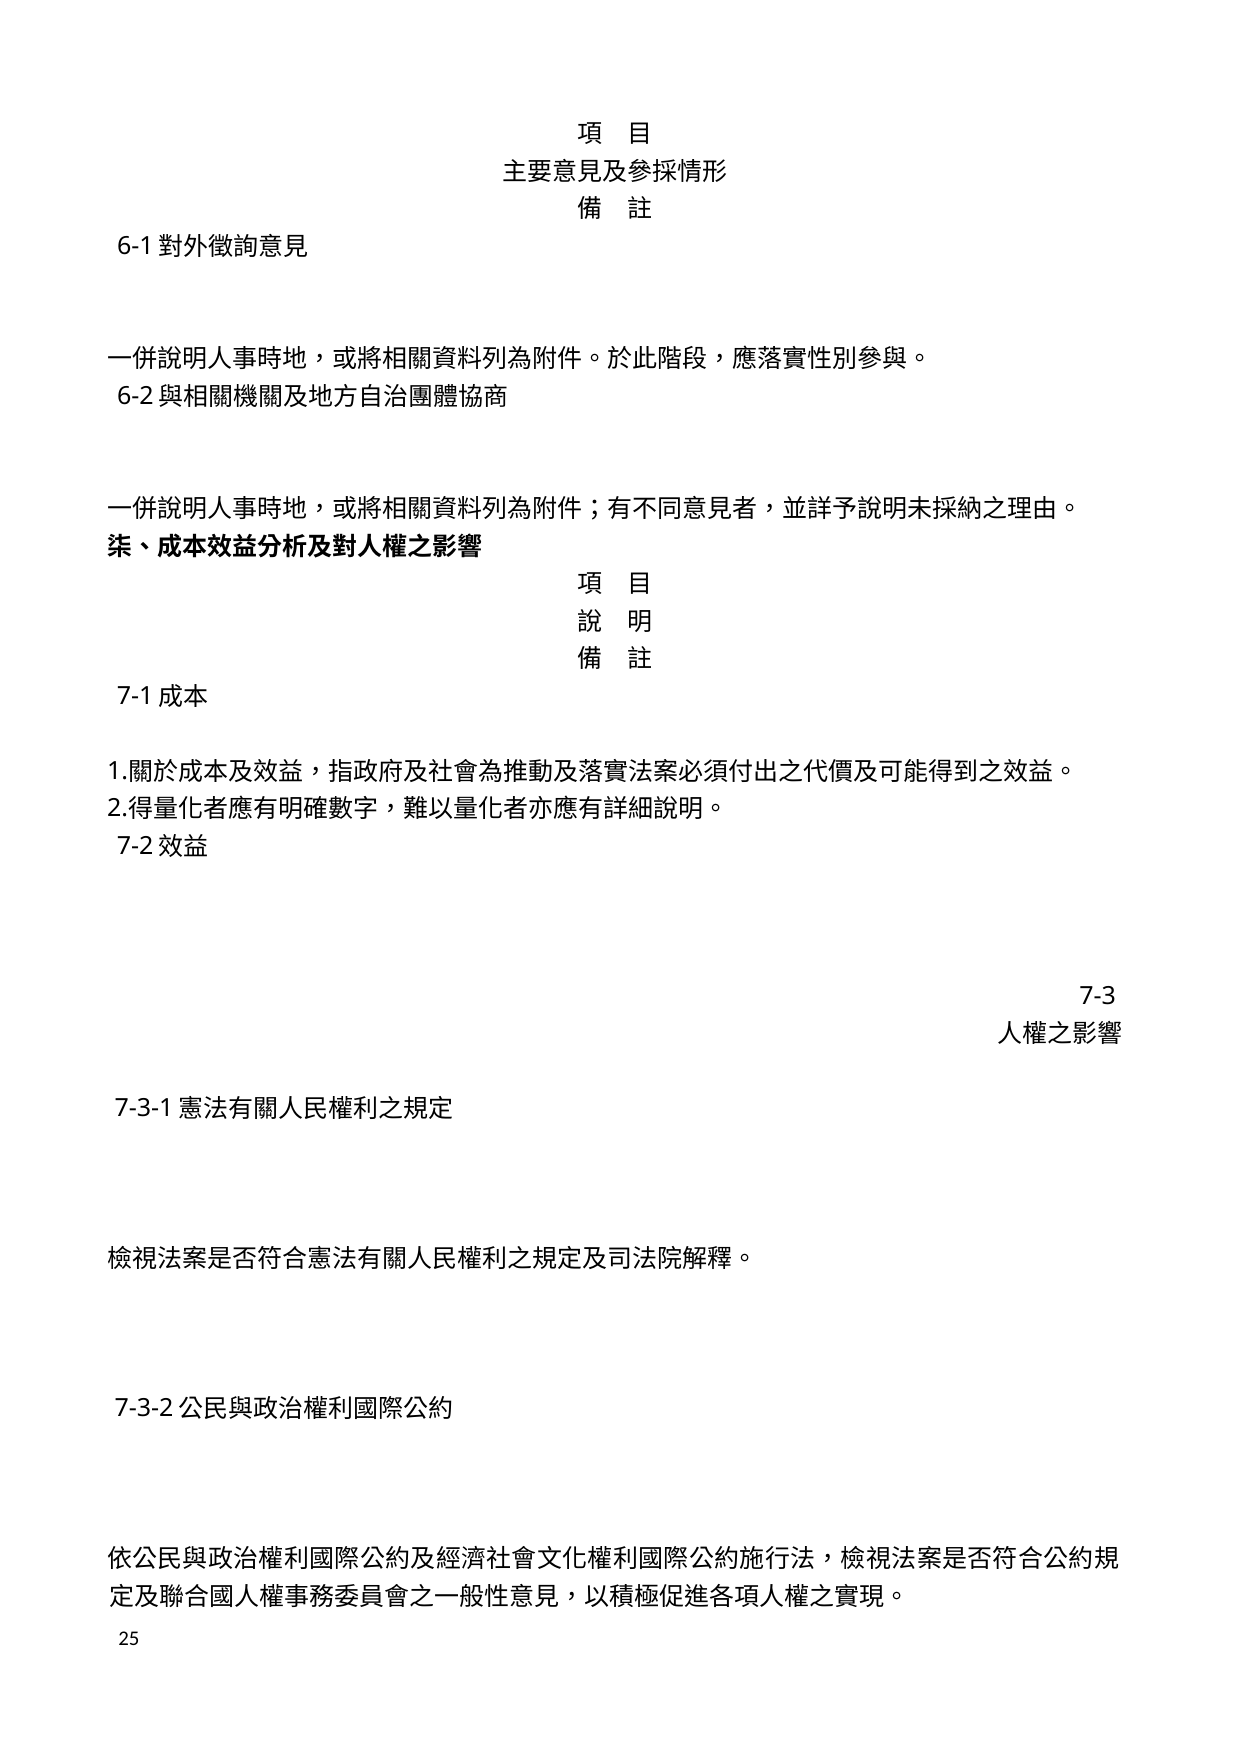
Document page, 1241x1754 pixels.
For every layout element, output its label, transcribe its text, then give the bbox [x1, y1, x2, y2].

text 檢視法案是否符合憲法有關人民權利之規定及司法院解釋。 [107, 1232, 1122, 1269]
text 項 目 [107, 557, 1122, 594]
text 7-1成本 [117, 669, 1122, 707]
text 一併說明人事時地，或將相關資料列為附件；有不同意見者，並詳予說明未採納之理由。 [107, 482, 1122, 519]
text 備 註 [107, 632, 1122, 669]
text 7-2效益 [117, 819, 1122, 857]
text 6-1對外徵詢意見 [117, 219, 1129, 257]
text 2.得量化者應有明確數字，難以量化者亦應有詳細說明。 [107, 782, 1122, 819]
text 1.關於成本及效益，指政府及社會為推動及落實法案必須付出之代價及可能得到之效益。 [107, 744, 1122, 782]
text 主要意見及參採情形 [107, 144, 1122, 182]
text 說 明 [107, 594, 1122, 632]
text 7-3-2公民與政治權利國際公約 [114, 1382, 1124, 1419]
text 項 目 [107, 107, 1122, 144]
text 7-3 [118, 969, 1122, 1007]
text 一併說明人事時地，或將相關資料列為附件。於此階段，應落實性別參與。 [107, 332, 1122, 369]
text 6-2與相關機關及地方自治團體協商 [117, 369, 1129, 407]
text 備 註 [107, 182, 1122, 219]
text 人權之影響 [118, 1007, 1122, 1044]
text 依公民與政治權利國際公約及經濟社會文化權利國際公約施行法，檢視法案是否符合公約規定及聯合國人權事務委員會之一般性意見，以積極促進各項人權之實現。 [107, 1532, 1122, 1607]
text 7-3-1憲法有關人民權利之規定 [114, 1082, 1124, 1119]
text 柒、成本效益分析及對人權之影響 [107, 519, 1122, 557]
